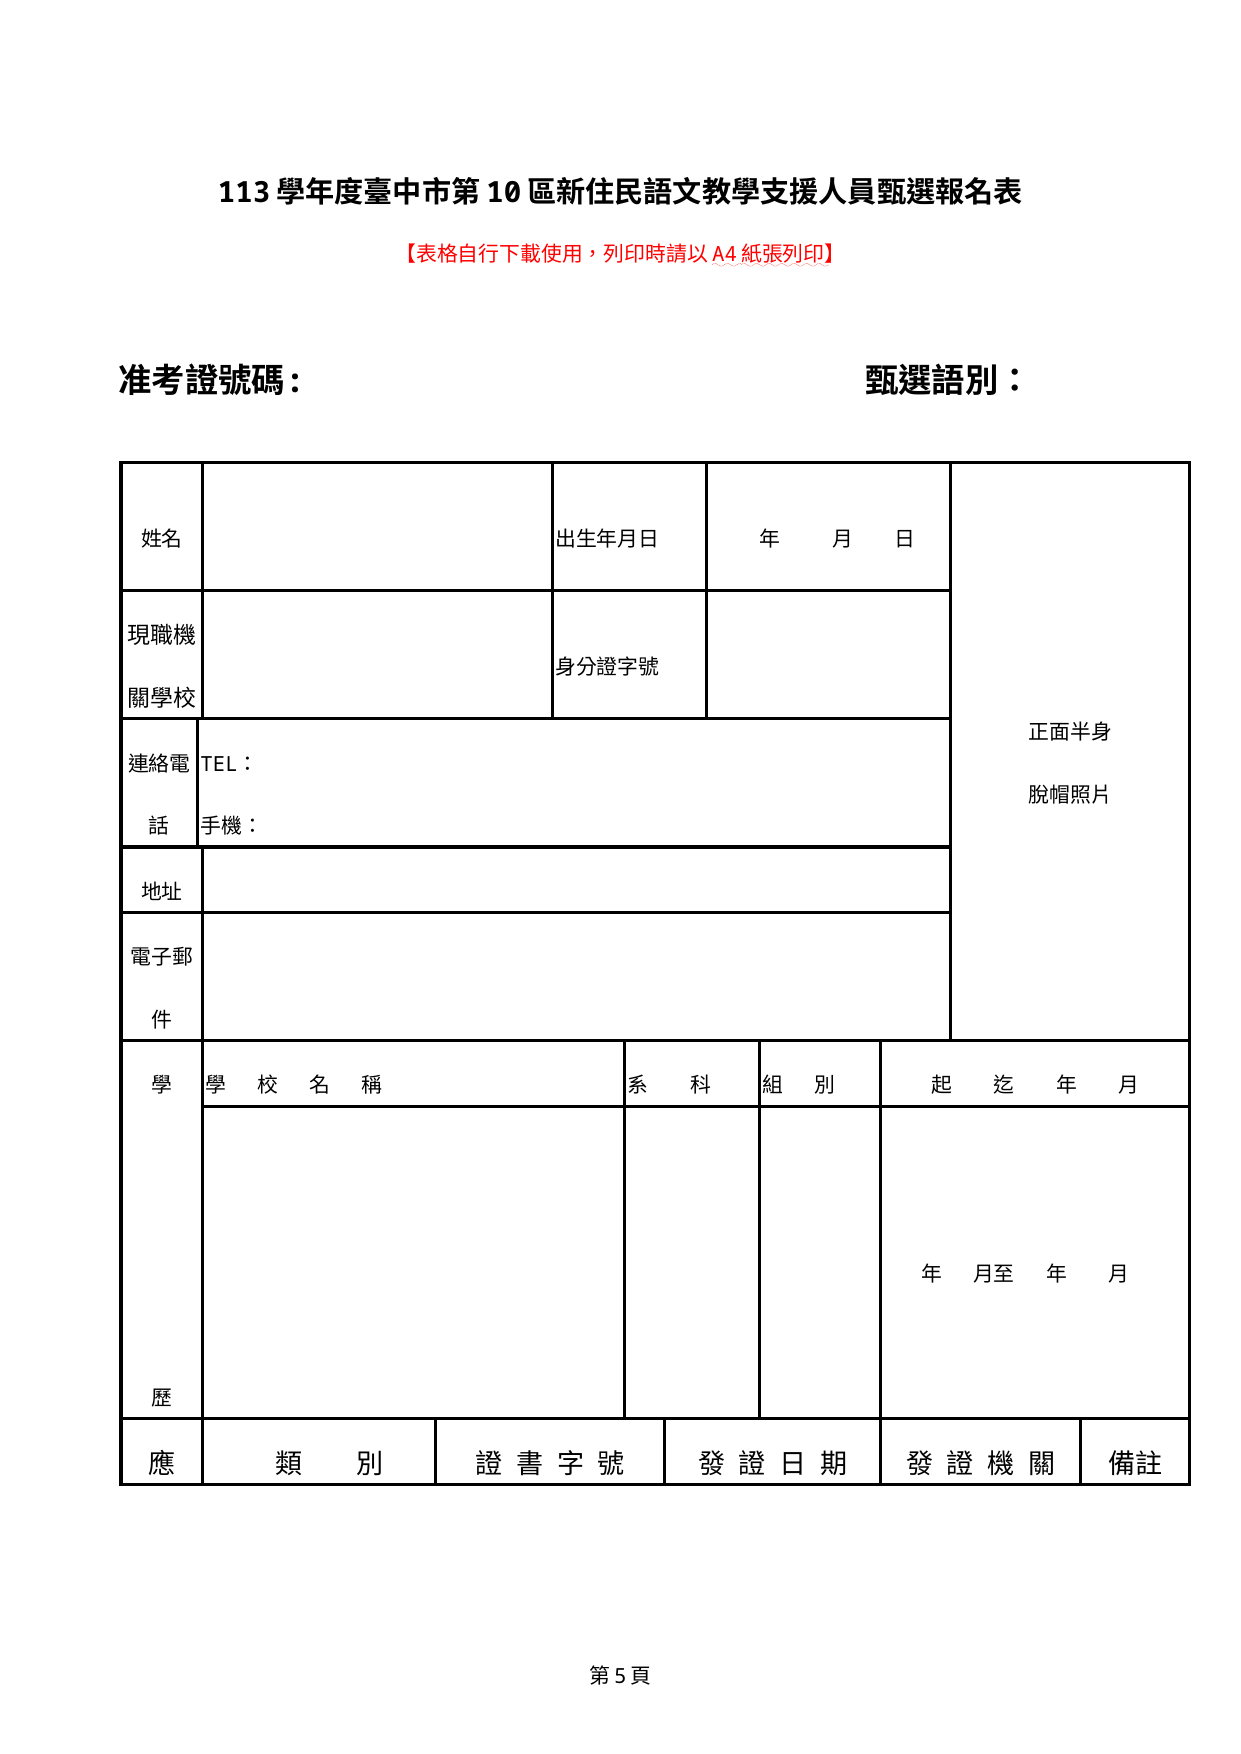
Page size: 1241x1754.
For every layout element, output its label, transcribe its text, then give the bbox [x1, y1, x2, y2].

table_cell [761, 1108, 879, 1417]
table_cell 系 科 [626, 1042, 758, 1105]
table_cell [204, 1108, 623, 1417]
table_cell [204, 914, 949, 1039]
table_cell [626, 1108, 758, 1417]
table_cell 現職機關學校 [123, 592, 201, 717]
text 准考證號碼: 甄選語別： [118, 336, 1122, 398]
table_header [204, 464, 551, 589]
table_header 年 月 日 [708, 464, 949, 589]
table_cell 備註 [1082, 1420, 1188, 1483]
table_cell 發 證 日 期 [666, 1420, 879, 1483]
table_cell TEL： 手機： [199, 720, 949, 845]
table_header 姓名 [123, 464, 201, 589]
table_cell [204, 849, 949, 911]
table_cell 發 證 機 關 [882, 1420, 1079, 1483]
table_header 正面半身 脫帽照片 [952, 464, 1188, 1039]
table_cell 證 書 字 號 [437, 1420, 663, 1483]
table_cell 學 歷 [123, 1042, 201, 1417]
table_cell 應 [123, 1420, 201, 1483]
table_cell 學 校 名 稱 [204, 1042, 623, 1105]
table_cell 身分證字號 [554, 592, 705, 717]
table_header 出生年月日 [554, 464, 705, 589]
text 【表格自行下載使用，列印時請以A4紙張列印】 [118, 211, 1122, 273]
table_cell [708, 592, 949, 717]
table_cell 類 別 [204, 1420, 434, 1483]
text 113學年度臺中市第10區新住民語文教學支援人員甄選報名表 [118, 148, 1122, 211]
table_cell 年 月至 年 月 [882, 1108, 1188, 1417]
table_cell 連絡電話 [123, 720, 196, 845]
table_cell 起 迄 年 月 [882, 1042, 1188, 1105]
table_cell 電子郵件 [123, 914, 201, 1039]
table_cell 地址 [123, 849, 201, 911]
table_cell [204, 592, 551, 717]
table_cell 組 別 [761, 1042, 879, 1105]
